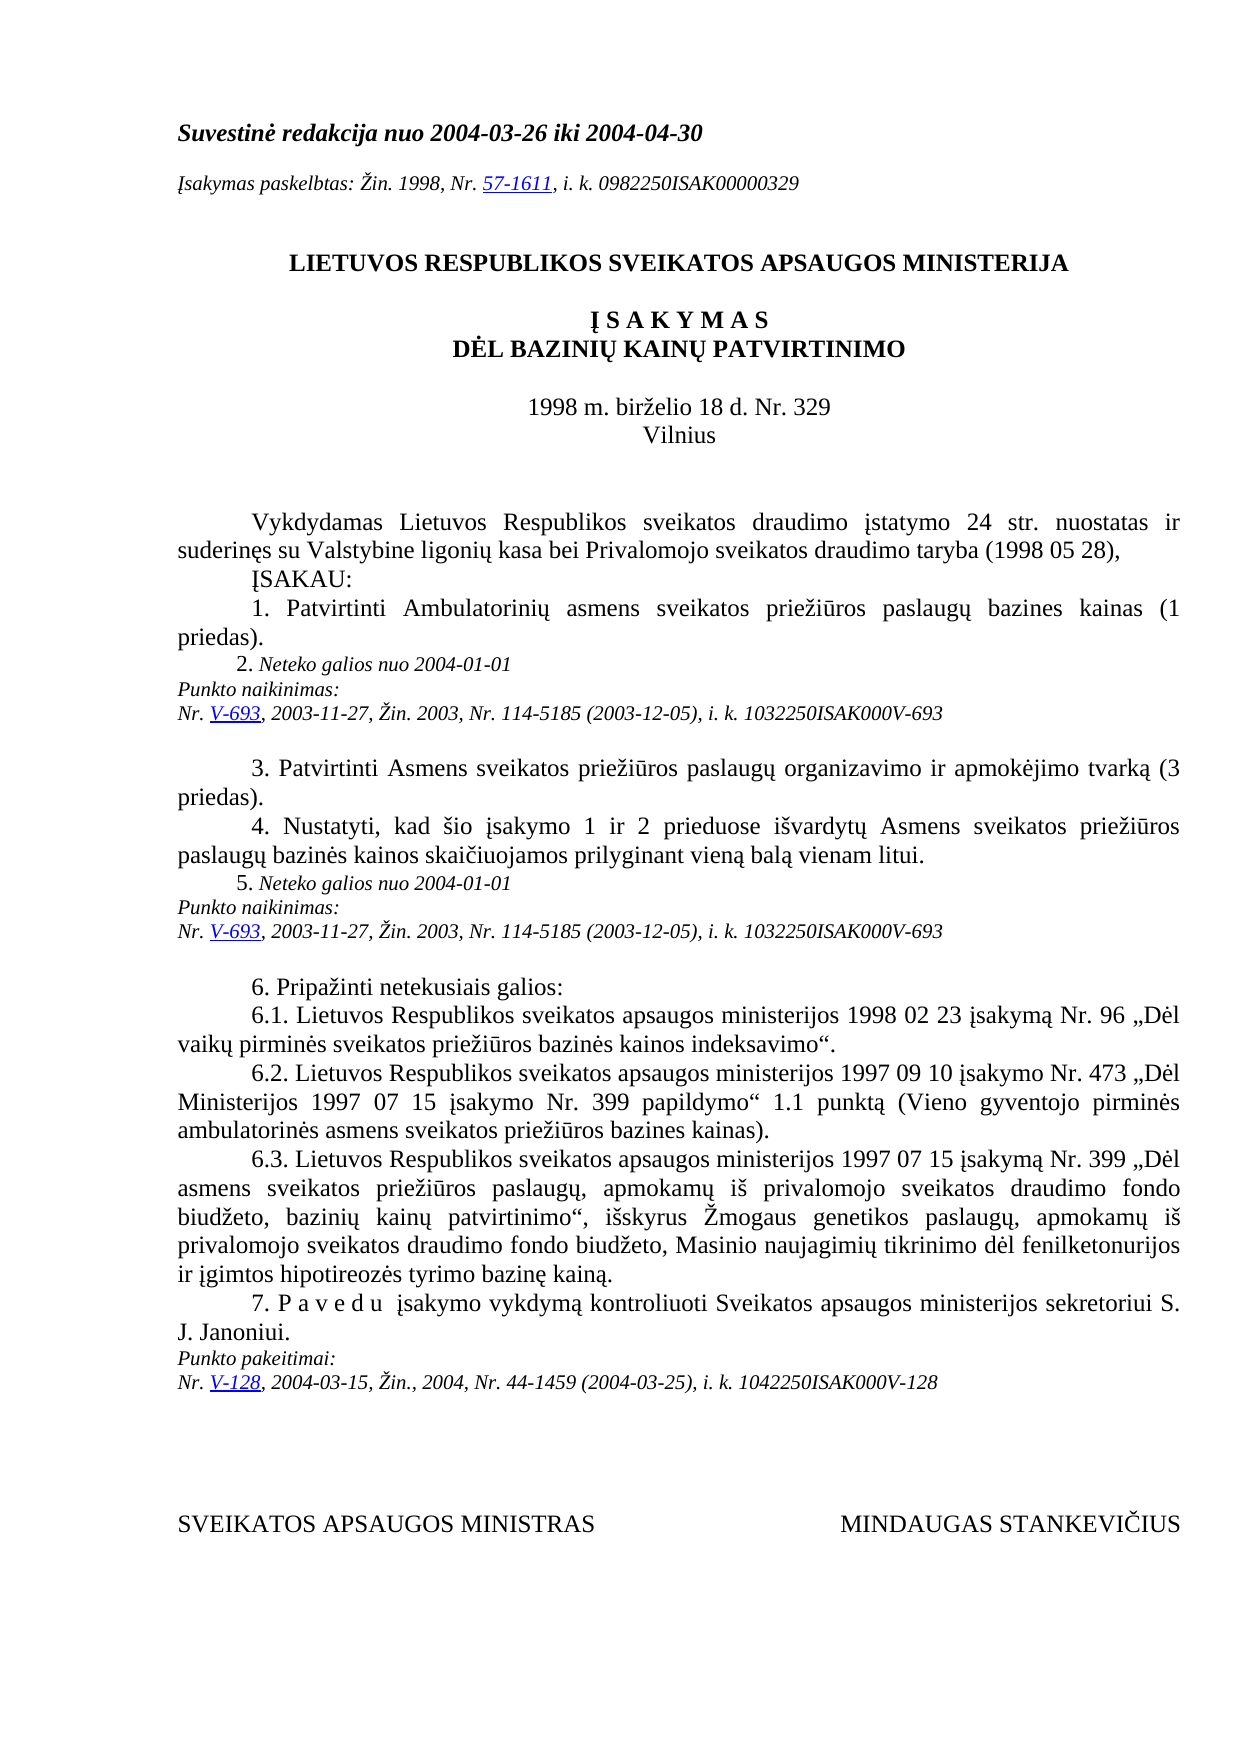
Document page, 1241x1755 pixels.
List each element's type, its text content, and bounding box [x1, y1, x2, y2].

text 6.2. Lietuvos Respublikos sveikatos apsaugos ministerijos 1997 09 10 įsakymo Nr. 473 „Dėl Ministerijos 1997 07 15 įsakymo Nr. 399 papildymo“ 1.1 punktą (Vieno gyventojo pirminės ambulatorinės asmens sveikatos priežiūros bazines kainas). [177, 1058, 1181, 1144]
text Suvestinė redakcija nuo 2004-03-26 iki 2004-04-30 [177, 118, 1181, 147]
text 5. Neteko galios nuo 2004-01-01 [177, 868, 1181, 895]
text Punkto naikinimas: [177, 677, 1181, 701]
text Vykdydamas Lietuvos Respublikos sveikatos draudimo įstatymo 24 str. nuostatas ir suderinęs su Valstybine ligonių kasa bei Privalomojo sveikatos draudimo taryba (1998 05 28), [177, 507, 1181, 564]
text Nr. V-693, 2003-11-27, Žin. 2003, Nr. 114-5185 (2003-12-05), i. k. 1032250ISAK000V-693 [177, 701, 1181, 725]
text ĮSAKAU: [177, 564, 1181, 593]
text Punkto naikinimas: [177, 895, 1181, 919]
text SVEIKATOS APSAUGOS MINISTRAS MINDAUGAS STANKEVIČIUS [177, 1509, 1181, 1537]
text 1. Patvirtinti Ambulatorinių asmens sveikatos priežiūros paslaugų bazines kainas (1 priedas). [177, 593, 1181, 650]
text Nr. V-128, 2004-03-15, Žin., 2004, Nr. 44-1459 (2004-03-25), i. k. 1042250ISAK000V-128 [177, 1369, 1181, 1394]
text Įsakymas paskelbtas: Žin. 1998, Nr. 57-1611, i. k. 0982250ISAK00000329 [177, 171, 1181, 195]
text Nr. V-693, 2003-11-27, Žin. 2003, Nr. 114-5185 (2003-12-05), i. k. 1032250ISAK000V-693 [177, 919, 1181, 943]
text 7. Pavedu įsakymo vykdymą kontroliuoti Sveikatos apsaugos ministerijos sekretoriui S. J. Janoniui. [177, 1288, 1181, 1346]
text Punkto pakeitimai: [177, 1346, 1181, 1369]
text 6.3. Lietuvos Respublikos sveikatos apsaugos ministerijos 1997 07 15 įsakymą Nr. 399 „Dėl asmens sveikatos priežiūros paslaugų, apmokamų iš privalomojo sveikatos draudimo fondo biudžeto, bazinių kainų patvirtinimo“, išskyrus Žmogaus genetikos paslaugų, apmokamų iš privalomojo sveikatos draudimo fondo biudžeto, Masinio naujagimių tikrinimo dėl fenilketonurijos ir įgimtos hipotireozės tyrimo bazinę kainą. [177, 1144, 1181, 1288]
text Vilnius [177, 420, 1181, 449]
text 1998 m. birželio 18 d. Nr. 329 [177, 392, 1181, 420]
text 3. Patvirtinti Asmens sveikatos priežiūros paslaugų organizavimo ir apmokėjimo tvarką (3 priedas). [177, 753, 1181, 811]
text 4. Nustatyti, kad šio įsakymo 1 ir 2 prieduose išvardytų Asmens sveikatos priežiūros paslaugų bazinės kainos skaičiuojamos prilyginant vieną balą vienam litui. [177, 811, 1181, 868]
text DĖL BAZINIŲ KAINŲ PATVIRTINIMO [177, 334, 1181, 363]
text Į S A K Y M A S [177, 305, 1181, 334]
text 2. Neteko galios nuo 2004-01-01 [177, 650, 1181, 677]
text 6.1. Lietuvos Respublikos sveikatos apsaugos ministerijos 1998 02 23 įsakymą Nr. 96 „Dėl vaikų pirminės sveikatos priežiūros bazinės kainos indeksavimo“. [177, 1001, 1181, 1058]
text LIETUVOS RESPUBLIKOS SVEIKATOS APSAUGOS MINISTERIJA [177, 248, 1181, 277]
text 6. Pripažinti netekusiais galios: [177, 972, 1181, 1001]
